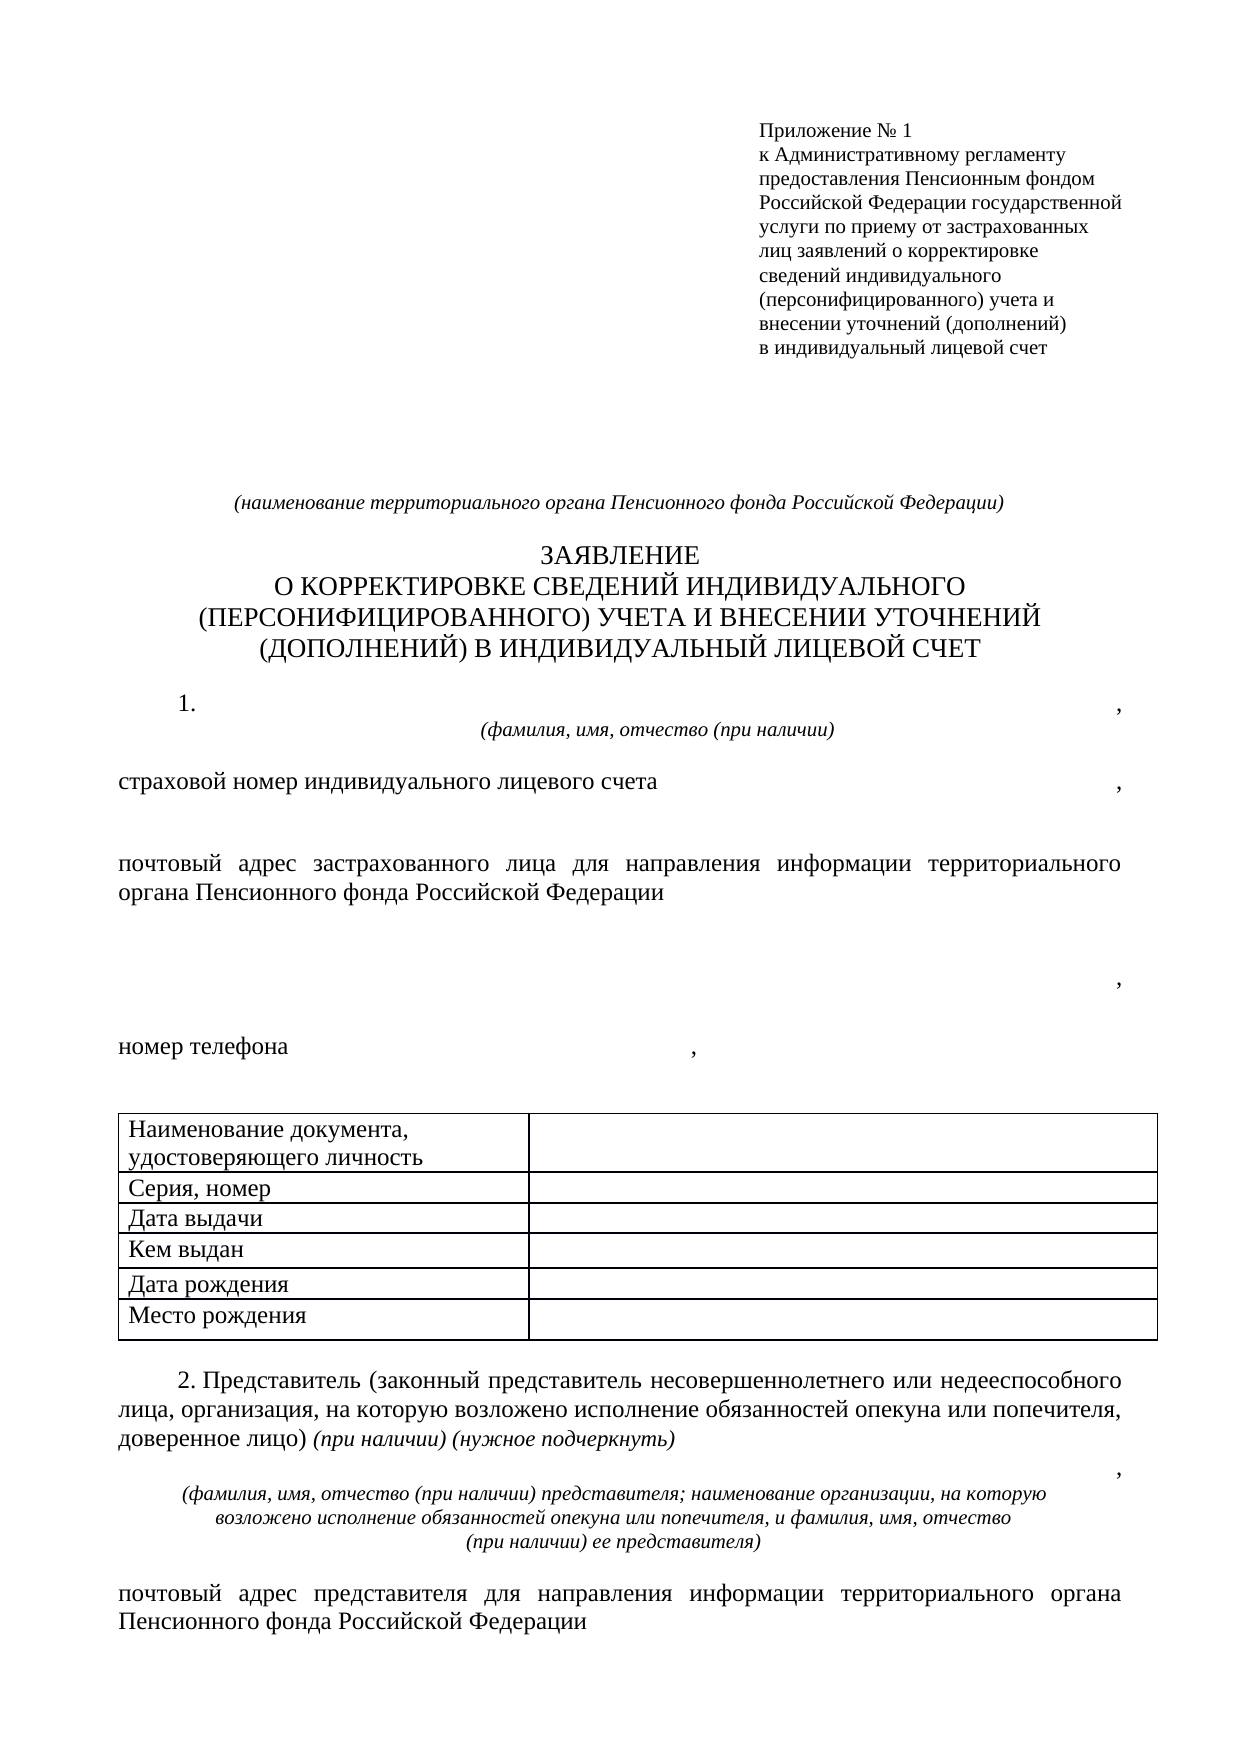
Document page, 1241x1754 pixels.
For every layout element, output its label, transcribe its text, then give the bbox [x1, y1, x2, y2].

table_cell [530, 1204, 1157, 1232]
table_cell Дата выдачи [119, 1204, 528, 1232]
table_cell Серия, номер [119, 1173, 528, 1202]
text (наименование территориального органа Пенсионного фонда Российской Федерации) [118, 490, 1122, 514]
text (фамилия, имя, отчество (при наличии) [207, 717, 1110, 741]
text почтовый адрес застрахованного лица для направления информации территориального органа Пенсионного фонда Российской Федерации [118, 848, 1122, 906]
text 1. , [118, 688, 1122, 717]
text Приложение № 1 к Административному регламенту предоставления Пенсионным фондом Российской Федерации государственной услуги по приему от застрахованных лиц заявлений о корректировке сведений индивидуального (персонифицированного) учета и внесении уточнений (дополнений) в индивидуальный лицевой счет [759, 118, 1122, 359]
table_cell [530, 1300, 1157, 1339]
text , [118, 1452, 1122, 1481]
table_cell [530, 1234, 1157, 1267]
table_cell [530, 1173, 1157, 1202]
table_cell Кем выдан [119, 1234, 528, 1267]
text страховой номер индивидуального лицевого счета , [118, 766, 1122, 795]
table_header Наименование документа, удостоверяющего личность [119, 1114, 528, 1171]
text почтовый адрес представителя для направления информации территориального органа Пенсионного фонда Российской Федерации [118, 1578, 1122, 1635]
text 2. Представитель (законный представитель несовершеннолетнего или недееспособного лица, организация, на которую возложено исполнение обязанностей опекуна или попечителя, доверенное лицо) (при наличии) (нужное подчеркнуть) [118, 1366, 1122, 1452]
text , [118, 962, 1122, 990]
table_cell [530, 1269, 1157, 1298]
table_header [530, 1114, 1157, 1171]
text (фамилия, имя, отчество (при наличии) представителя; наименование организации, на которую возложено исполнение обязанностей опекуна или попечителя, и фамилия, имя, отчество (при наличии) ее представителя) [118, 1481, 1110, 1553]
table_cell Место рождения [119, 1300, 528, 1339]
text номер телефона , [118, 1031, 697, 1059]
table_cell Дата рождения [119, 1269, 528, 1298]
text ЗАЯВЛЕНИЕ О КОРРЕКТИРОВКЕ СВЕДЕНИЙ ИНДИВИДУАЛЬНОГО (ПЕРСОНИФИЦИРОВАННОГО) УЧЕТА И ВНЕСЕНИИ УТОЧНЕНИЙ (ДОПОЛНЕНИЙ) В ИНДИВИДУАЛЬНЫЙ ЛИЦЕВОЙ СЧЕТ [118, 539, 1122, 663]
